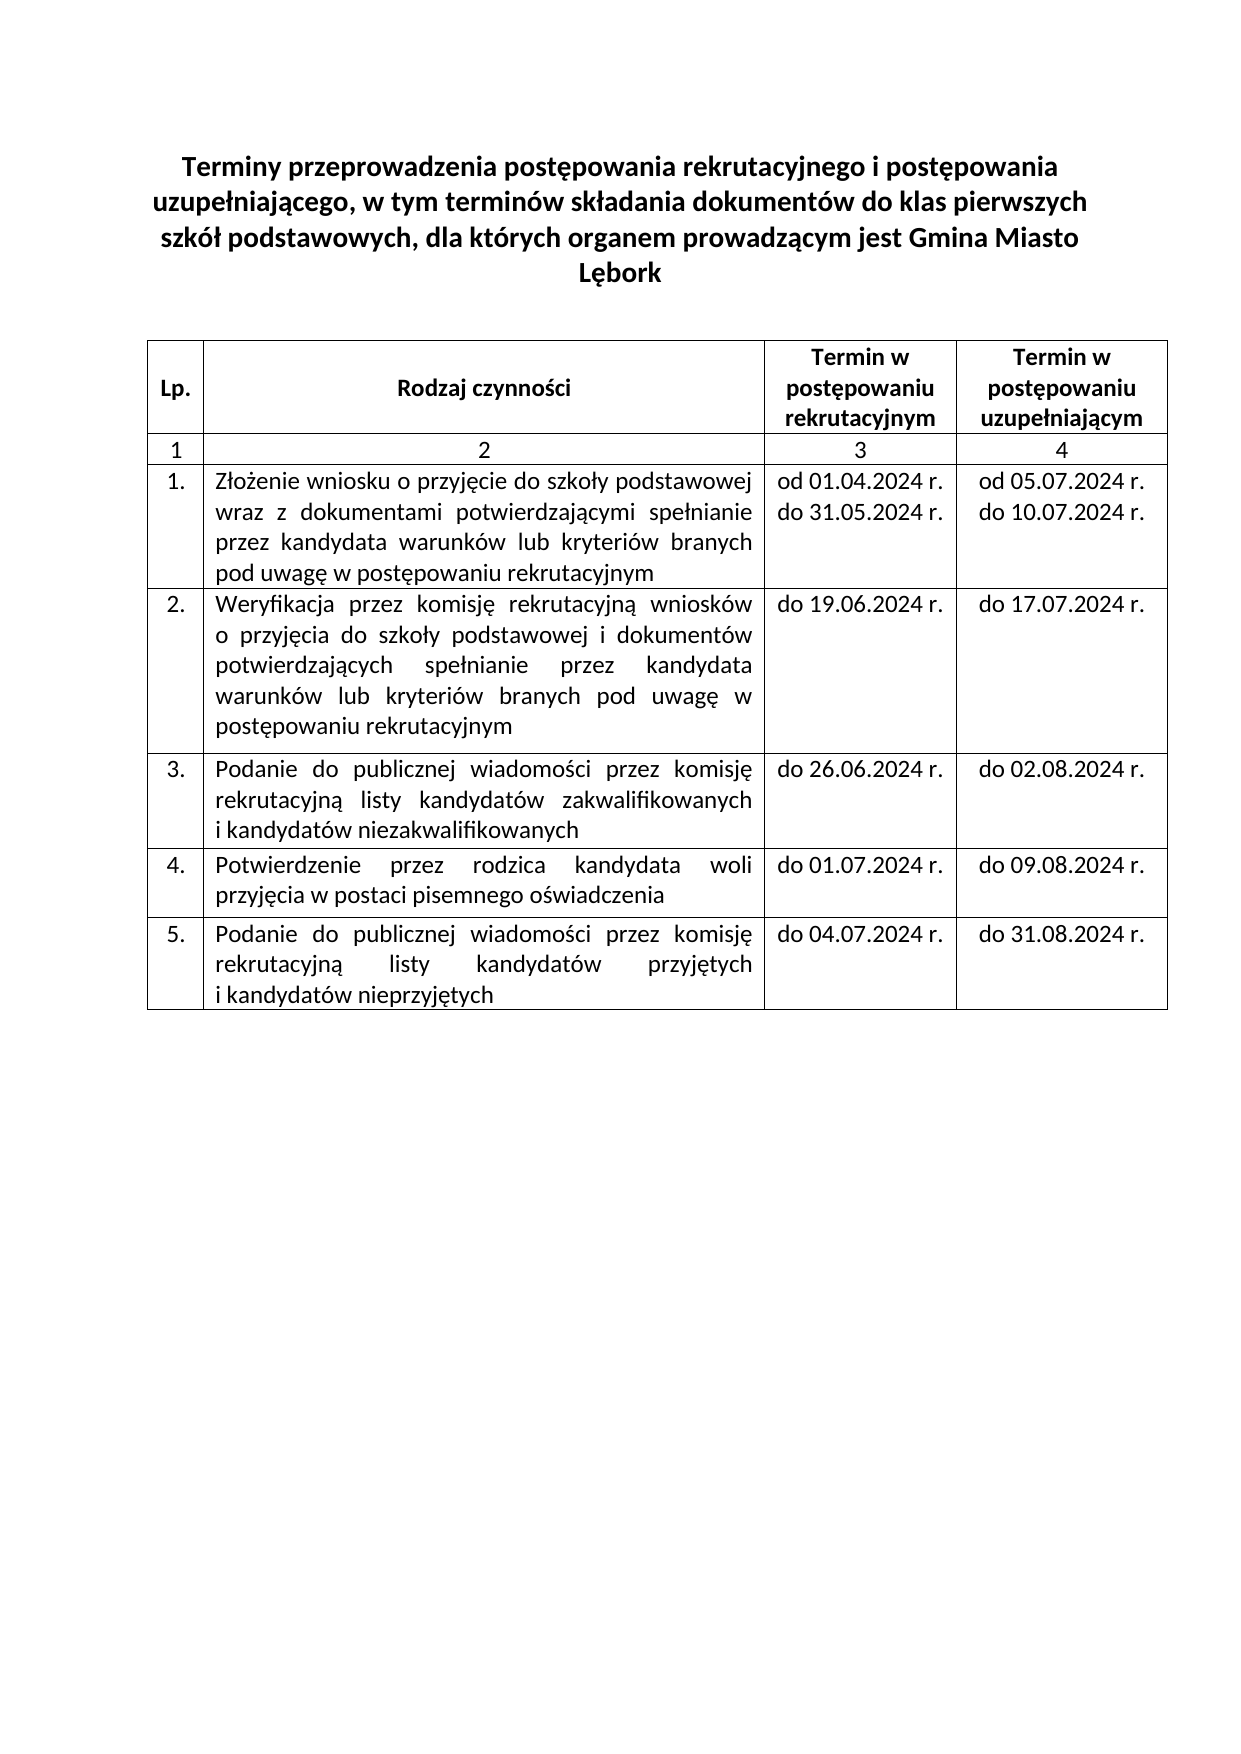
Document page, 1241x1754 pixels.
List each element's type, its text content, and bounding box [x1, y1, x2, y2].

table_cell 2 [204, 434, 764, 464]
text Terminy przeprowadzenia postępowania rekrutacyjnego i postępowania uzupełniającego, w tym terminów składania dokumentów do klas pierwszych szkół podstawowych, dla których organem prowadzącym jest Gmina Miasto Lębork [148, 148, 1093, 290]
table_cell do 17.07.2024 r. [957, 589, 1167, 753]
table_cell do 02.08.2024 r. [957, 754, 1167, 848]
table_cell do 26.06.2024 r. [765, 754, 956, 848]
table_cell 1 [148, 434, 203, 464]
table_cell Podanie do publicznej wiadomości przez komisję rekrutacyjną listy kandydatów zakwalifikowanych i kandydatów niezakwalifikowanych [204, 754, 764, 848]
table_header Rodzaj czynności [204, 341, 764, 433]
table_cell 1. [148, 465, 203, 587]
table_cell do 19.06.2024 r. [765, 589, 956, 753]
table_header Termin w postępowaniu rekrutacyjnym [765, 341, 956, 433]
table_cell 2. [148, 589, 203, 753]
table_cell Złożenie wniosku o przyjęcie do szkoły podstawowej wraz z dokumentami potwierdzającymi spełnianie przez kandydata warunków lub kryteriów branych pod uwagę w postępowaniu rekrutacyjnym [204, 465, 764, 587]
table_cell Weryfikacja przez komisję rekrutacyjną wniosków o przyjęcia do szkoły podstawowej i dokumentów potwierdzających spełnianie przez kandydata warunków lub kryteriów branych pod uwagę w postępowaniu rekrutacyjnym [204, 589, 764, 753]
table_cell od 01.04.2024 r. do 31.05.2024 r. [765, 465, 956, 587]
table_cell 4 [957, 434, 1167, 464]
table_cell do 01.07.2024 r. [765, 849, 956, 917]
table_cell od 05.07.2024 r. do 10.07.2024 r. [957, 465, 1167, 587]
table_cell Potwierdzenie przez rodzica kandydata woli przyjęcia w postaci pisemnego oświadczenia [204, 849, 764, 917]
table_header Termin w postępowaniu uzupełniającym [957, 341, 1167, 433]
table_cell Podanie do publicznej wiadomości przez komisję rekrutacyjną listy kandydatów przyjętych i kandydatów nieprzyjętych [204, 918, 764, 1009]
table_cell 4. [148, 849, 203, 917]
table_header Lp. [148, 341, 203, 433]
table_cell do 04.07.2024 r. [765, 918, 956, 1009]
table_cell 5. [148, 918, 203, 1009]
table_cell do 09.08.2024 r. [957, 849, 1167, 917]
table_cell do 31.08.2024 r. [957, 918, 1167, 1009]
table_cell 3 [765, 434, 956, 464]
table_cell 3. [148, 754, 203, 848]
